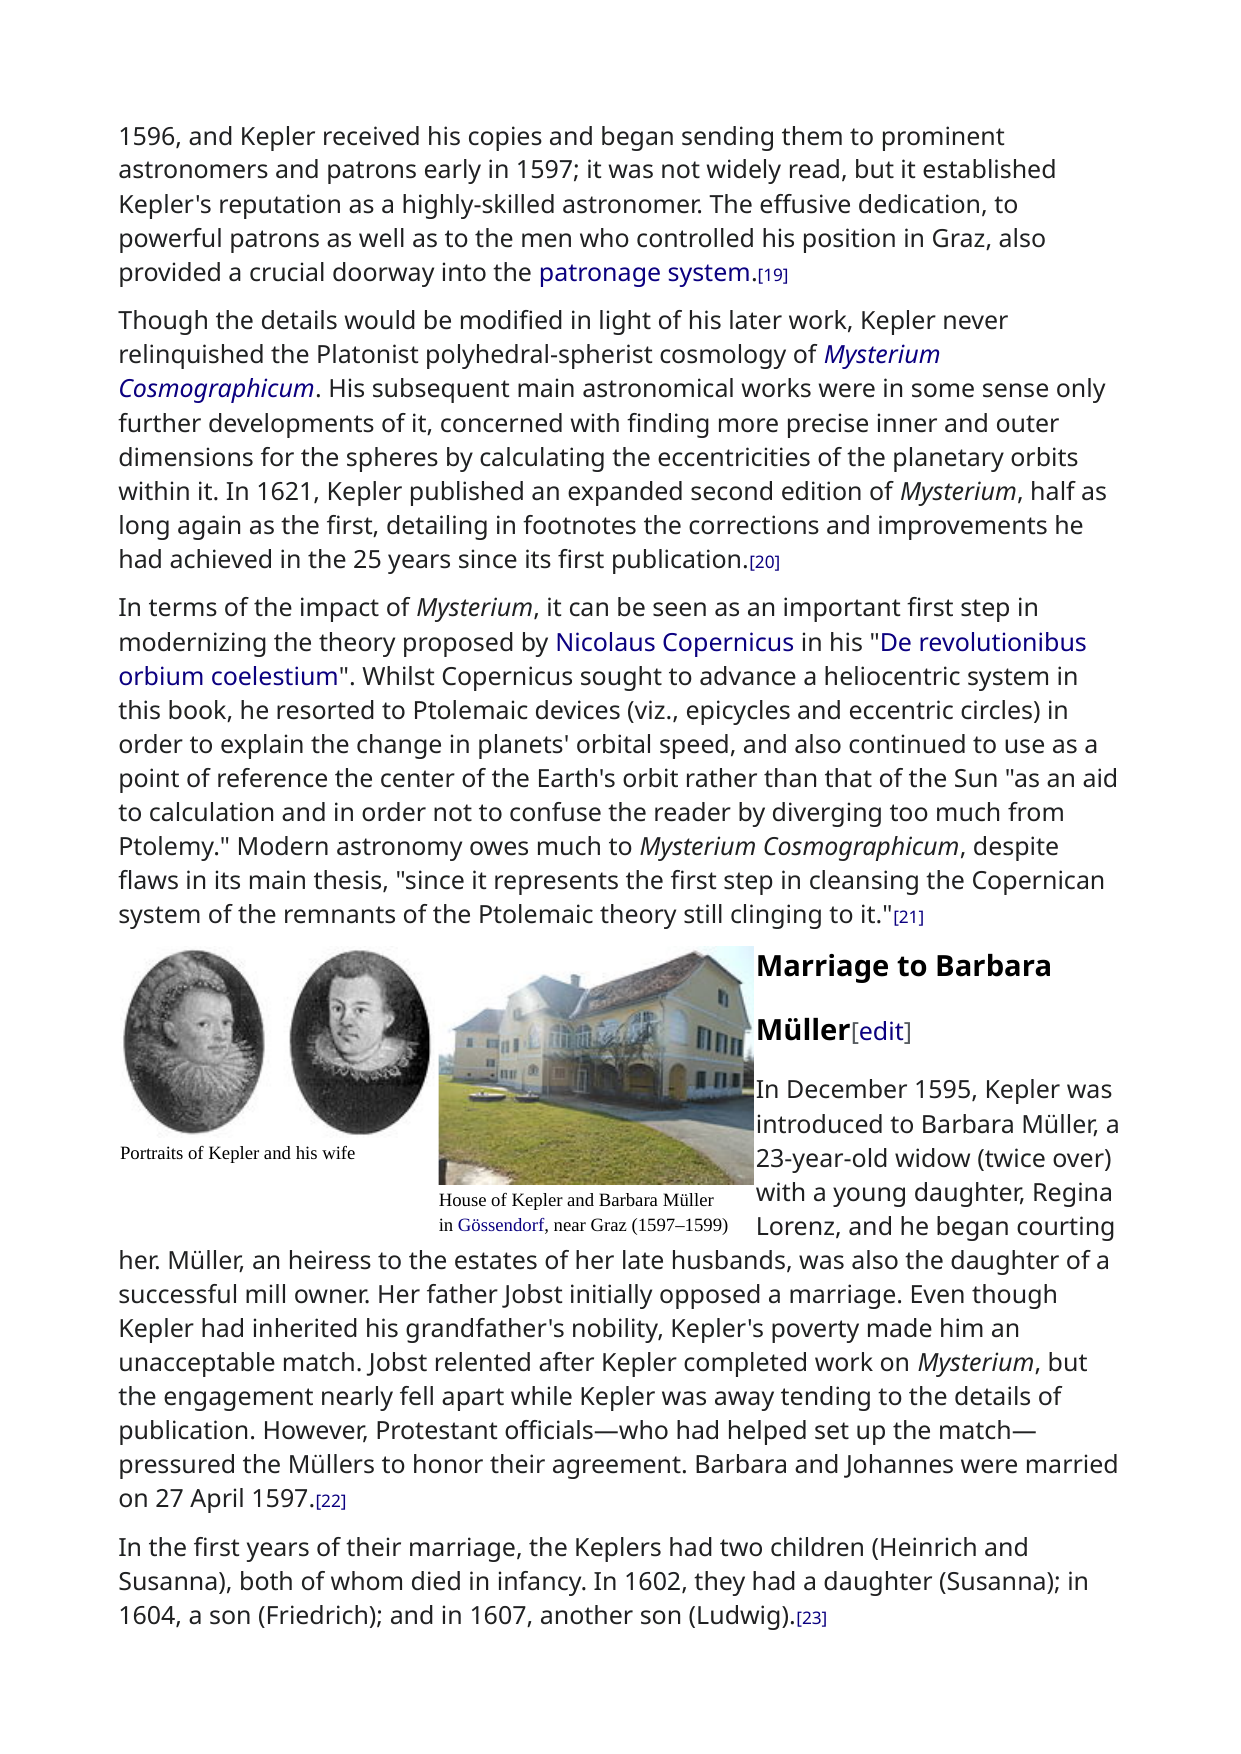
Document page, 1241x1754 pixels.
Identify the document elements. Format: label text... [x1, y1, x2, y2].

picture [119, 946, 436, 1138]
subtitle [438, 1185, 754, 1189]
text Portraits of Kepler and his wife [120, 1142, 435, 1163]
picture [438, 946, 754, 1185]
text 1596, and Kepler received his copies and began sending them to prominent astronomers and patrons early in 1597; it was not widely read, but it established Kepler's reputation as a highly-skilled astronomer. The effusive dedication, to powerful patrons as well as to the men who controlled his position in Graz, also provided a crucial doorway into the patronage system.[19] [118, 118, 1122, 288]
text House of Kepler and Barbara Müller in Gössendorf, near Graz (1597–1599) [438, 1189, 754, 1235]
text In the first years of their marriage, the Keplers had two children (Heinrich and Susanna), both of whom died in infancy. In 1602, they had a daughter (Susanna); in 1604, a son (Friedrich); and in 1607, another son (Ludwig).[23] [118, 1529, 1122, 1632]
subtitle Marriage to Barbara Müller[edit] [118, 945, 1122, 1048]
text Though the details would be modified in light of his later work, Kepler never relinquished the Platonist polyhedral-spherist cosmology of Mysterium Cosmographicum. His subsequent main astronomical works were in some sense only further developments of it, concerned with finding more precise inner and outer dimensions for the spheres by calculating the eccentricities of the planetary orbits within it. In 1621, Kepler published an expanded second edition of Mysterium, half as long again as the first, detailing in footnotes the corrections and improvements he had achieved in the 25 years since its first publication.[20] [118, 303, 1122, 576]
subtitle [120, 1138, 435, 1142]
text In December 1595, Kepler was introduced to Barbara Müller, a 23-year-old widow (twice over) with a young daughter, Regina Lorenz, and he began courting her. Müller, an heiress to the estates of her late husbands, was also the daughter of a successful mill owner. Her father Jobst initially opposed a marriage. Even though Kepler had inherited his grandfather's nobility, Kepler's poverty made him an unacceptable match. Jobst relented after Kepler completed work on Mysterium, but the engagement nearly fell apart while Kepler was away tending to the details of publication. However, Protestant officials—who had helped set up the match—pressured the Müllers to honor their agreement. Barbara and Johannes were married on 27 April 1597.[22] [118, 1072, 1122, 1515]
text In terms of the impact of Mysterium, it can be seen as an important first step in modernizing the theory proposed by Nicolaus Copernicus in his "De revolutionibus orbium coelestium". Whilst Copernicus sought to advance a heliocentric system in this book, he resorted to Ptolemaic devices (viz., epicycles and eccentric circles) in order to explain the change in planets' orbital speed, and also continued to use as a point of reference the center of the Earth's orbit rather than that of the Sun "as an aid to calculation and in order not to confuse the reader by diverging too much from Ptolemy." Modern astronomy owes much to Mysterium Cosmographicum, despite flaws in its main thesis, "since it represents the first step in cleansing the Copernican system of the remnants of the Ptolemaic theory still clinging to it."[21] [118, 590, 1122, 931]
